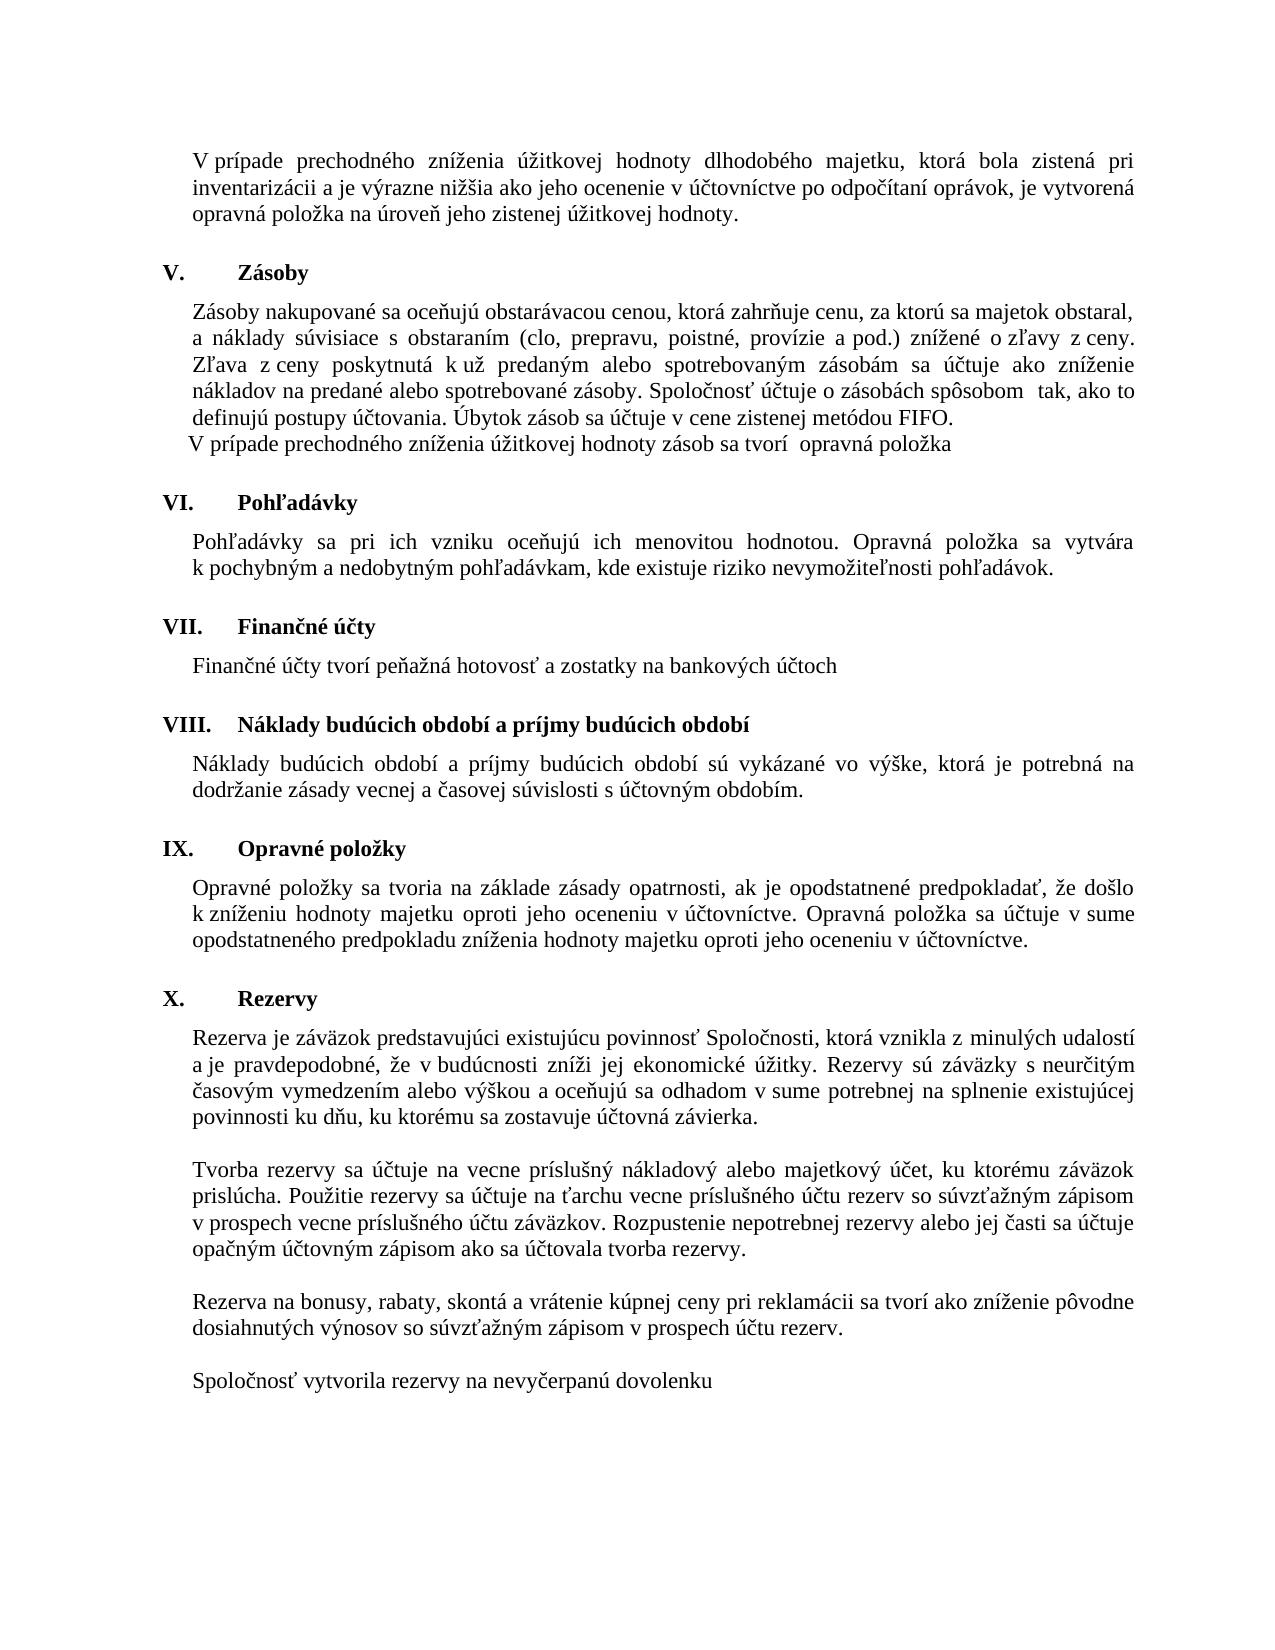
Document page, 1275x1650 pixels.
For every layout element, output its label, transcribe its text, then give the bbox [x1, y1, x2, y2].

text Tvorba rezervy sa účtuje na vecne príslušný nákladový alebo majetkový účet, ku ktorému záväzok prislúcha. Použitie rezervy sa účtuje na ťarchu vecne príslušného účtu rezerv so súvzťažným zápisom v prospech vecne príslušného účtu záväzkov. Rozpustenie nepotrebnej rezervy alebo jej časti sa účtuje opačným účtovným zápisom ako sa účtovala tvorba rezervy. [192, 1156, 1135, 1262]
text Rezerva je záväzok predstavujúci existujúcu povinnosť Spoločnosti, ktorá vznikla z minulých udalostí a je pravdepodobné, že v budúcnosti zníži jej ekonomické úžitky. Rezervy sú záväzky s neurčitým časovým vymedzením alebo výškou a oceňujú sa odhadom v sume potrebnej na splnenie existujúcej povinnosti ku dňu, ku ktorému sa zostavuje účtovná závierka. [192, 1024, 1135, 1130]
list Opravné položky [162, 835, 1135, 861]
list Pohľadávky [162, 489, 1135, 515]
text Opravné položky sa tvoria na základe zásady opatrnosti, ak je opodstatnené predpokladať, že došlo k zníženiu hodnoty majetku oproti jeho oceneniu v účtovníctve. Opravná položka sa účtuje v sume opodstatneného predpokladu zníženia hodnoty majetku oproti jeho oceneniu v účtovníctve. [192, 874, 1135, 953]
text Finančné účty tvorí peňažná hotovosť a zostatky na bankových účtoch [192, 652, 1135, 678]
text Náklady budúcich období a príjmy budúcich období sú vykázané vo výške, ktorá je potrebná na dodržanie zásady vecnej a časovej súvislosti s účtovným obdobím. [192, 750, 1135, 802]
list Finančné účty [162, 613, 1135, 639]
text Rezerva na bonusy, rabaty, skontá a vrátenie kúpnej ceny pri reklamácii sa tvorí ako zníženie pôvodne dosiahnutých výnosov so súvzťažným zápisom v prospech účtu rezerv. [192, 1288, 1135, 1341]
text Pohľadávky sa pri ich vzniku oceňujú ich menovitou hodnotou. Opravná položka sa vytvára k pochybným a nedobytným pohľadávkam, kde existuje riziko nevymožiteľnosti pohľadávok. [192, 528, 1135, 580]
text V prípade prechodného zníženia úžitkovej hodnoty dlhodobého majetku, ktorá bola zistená pri inventarizácii a je výrazne nižšia ako jeho ocenenie v účtovníctve po odpočítaní oprávok, je vytvorená opravná položka na úroveň jeho zistenej úžitkovej hodnoty. [192, 148, 1135, 227]
list Náklady budúcich období a príjmy budúcich období [162, 711, 1135, 737]
list Zásoby [162, 259, 1135, 286]
text V prípade prechodného zníženia úžitkovej hodnoty zásob sa tvorí opravná položka [148, 430, 1135, 456]
text Spoločnosť vytvorila rezervy na nevyčerpanú dovolenku [192, 1367, 1135, 1393]
text Zásoby nakupované sa oceňujú obstarávacou cenou, ktorá zahrňuje cenu, za ktorú sa majetok obstaral, a náklady súvisiace s obstaraním (clo, prepravu, poistné, provízie a pod.) znížené o zľavy z ceny. Zľava z ceny poskytnutá k už predaným alebo spotrebovaným zásobám sa účtuje ako zníženie nákladov na predané alebo spotrebované zásoby. Spoločnosť účtuje o zásobách spôsobom tak, ako to definujú postupy účtovania. Úbytok zásob sa účtuje v cene zistenej metódou FIFO. [192, 298, 1135, 430]
list Rezervy [162, 986, 1135, 1012]
